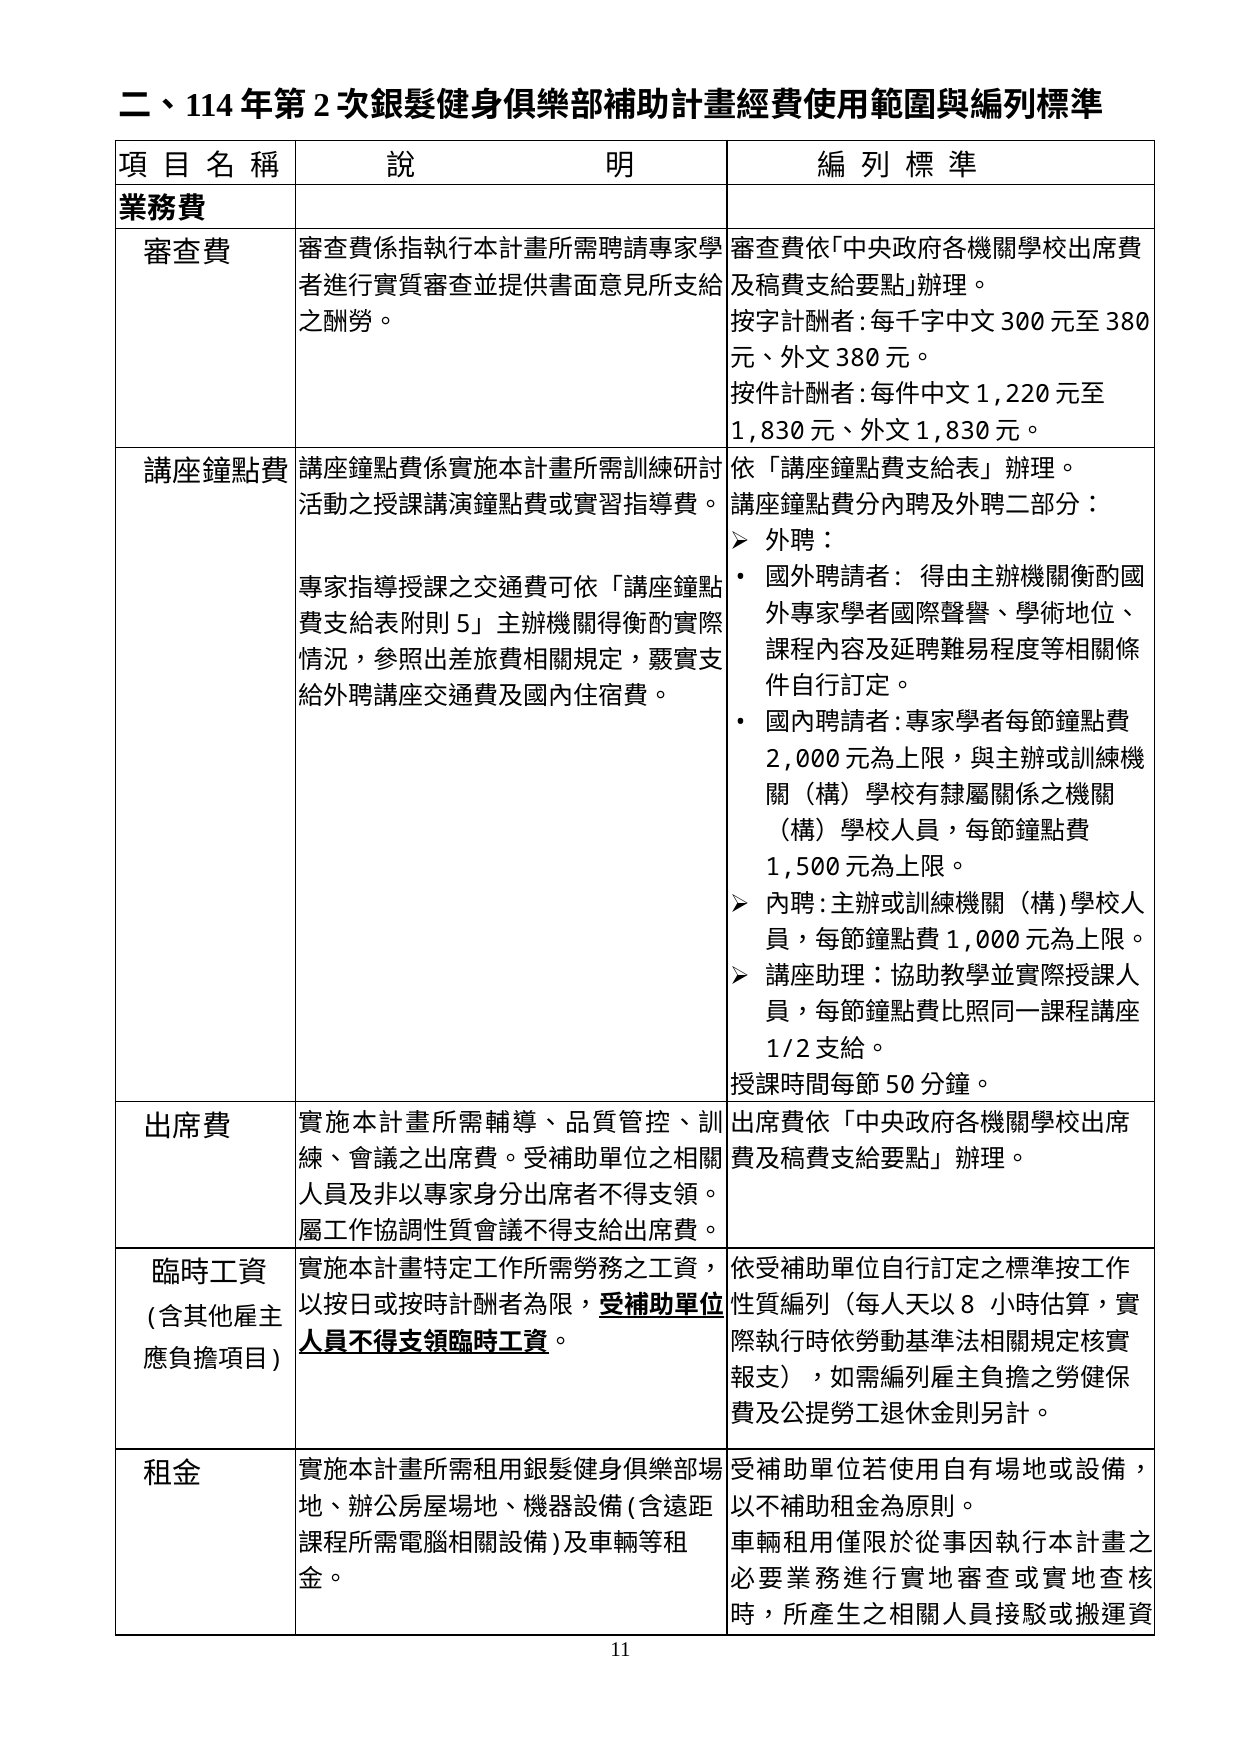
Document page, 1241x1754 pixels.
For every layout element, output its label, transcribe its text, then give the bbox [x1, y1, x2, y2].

table_cell 審查費係指執行本計畫所需聘請專家學者進行實質審查並提供書面意見所支給之酬勞。 [296, 229, 726, 446]
table_cell 講座鐘點費 [116, 448, 295, 1101]
table_header 項 目 名 稱 [116, 141, 295, 183]
table_cell 審查費 [116, 229, 295, 446]
table_cell 出席費依「中央政府各機關學校出席費及稿費支給要點」辦理。 [728, 1102, 1154, 1247]
table_cell [296, 185, 726, 227]
table_cell 依受補助單位自行訂定之標準按工作性質編列（每人天以8 小時估算，實際執行時依勞動基準法相關規定核實報支），如需編列雇主負擔之勞健保費及公提勞工退休金則另計。 [728, 1249, 1154, 1448]
table_cell 依「講座鐘點費支給表」辦理。 講座鐘點費分內聘及外聘二部分： 外聘： 國外聘請者: 得由主辦機關衡酌國外專家學者國際聲譽、學術地位、課程內容及延聘難易程度等相關條件自行訂定。 國內聘請者:專家學者每節鐘點費2,000元為上限，與主辦或訓練機關（構）學校有隸屬關係之機關（構）學校人員，每節鐘點費1,500元為上限。 內聘:主辦或訓練機關（構)學校人員，每節鐘點費1,000元為上限。 講座助理：協助教學並實際授課人員，每節鐘點費比照同一課程講座1/2支給。 授課時間每節50分鐘。 [728, 448, 1154, 1101]
table_cell 租金 [116, 1450, 295, 1634]
table_cell 臨時工資(含其他雇主應負擔項目) [116, 1249, 295, 1448]
table_cell 受補助單位若使用自有場地或設備，以不補助租金為原則。 車輛租用僅限於從事因執行本計畫之必要業務進行實地審查或實地查核時，所產生之相關人員接駁或搬運資 [728, 1450, 1154, 1634]
text 二、114年第2次銀髮健身俱樂部補助計畫經費使用範圍與編列標準 [118, 75, 1152, 127]
table_cell 實施本計畫所需輔導、品質管控、訓練、會議之出席費。受補助單位之相關人員及非以專家身分出席者不得支領。 屬工作協調性質會議不得支給出席費。 [296, 1102, 726, 1247]
table_cell 講座鐘點費係實施本計畫所需訓練研討活動之授課講演鐘點費或實習指導費。 專家指導授課之交通費可依「講座鐘點費支給表附則5」主辦機關得衡酌實際情況，參照出差旅費相關規定，覈實支給外聘講座交通費及國內住宿費。 [296, 448, 726, 1101]
table_header 編 列 標 準 [728, 141, 1154, 183]
table_cell 業務費 [116, 185, 295, 227]
table_cell 實施本計畫特定工作所需勞務之工資，以按日或按時計酬者為限，受補助單位人員不得支領臨時工資。 [296, 1249, 726, 1448]
table_header 說 明 [296, 141, 726, 183]
table_cell 審查費依｢中央政府各機關學校出席費及稿費支給要點｣辦理。 按字計酬者:每千字中文300元至380元、外文380元。 按件計酬者:每件中文1,220元至1,830元、外文1,830元。 [728, 229, 1154, 446]
table_cell [728, 185, 1154, 227]
table_cell 出席費 [116, 1102, 295, 1247]
table_cell 實施本計畫所需租用銀髮健身俱樂部場地、辦公房屋場地、機器設備(含遠距課程所需電腦相關設備)及車輛等租金。 [296, 1450, 726, 1634]
